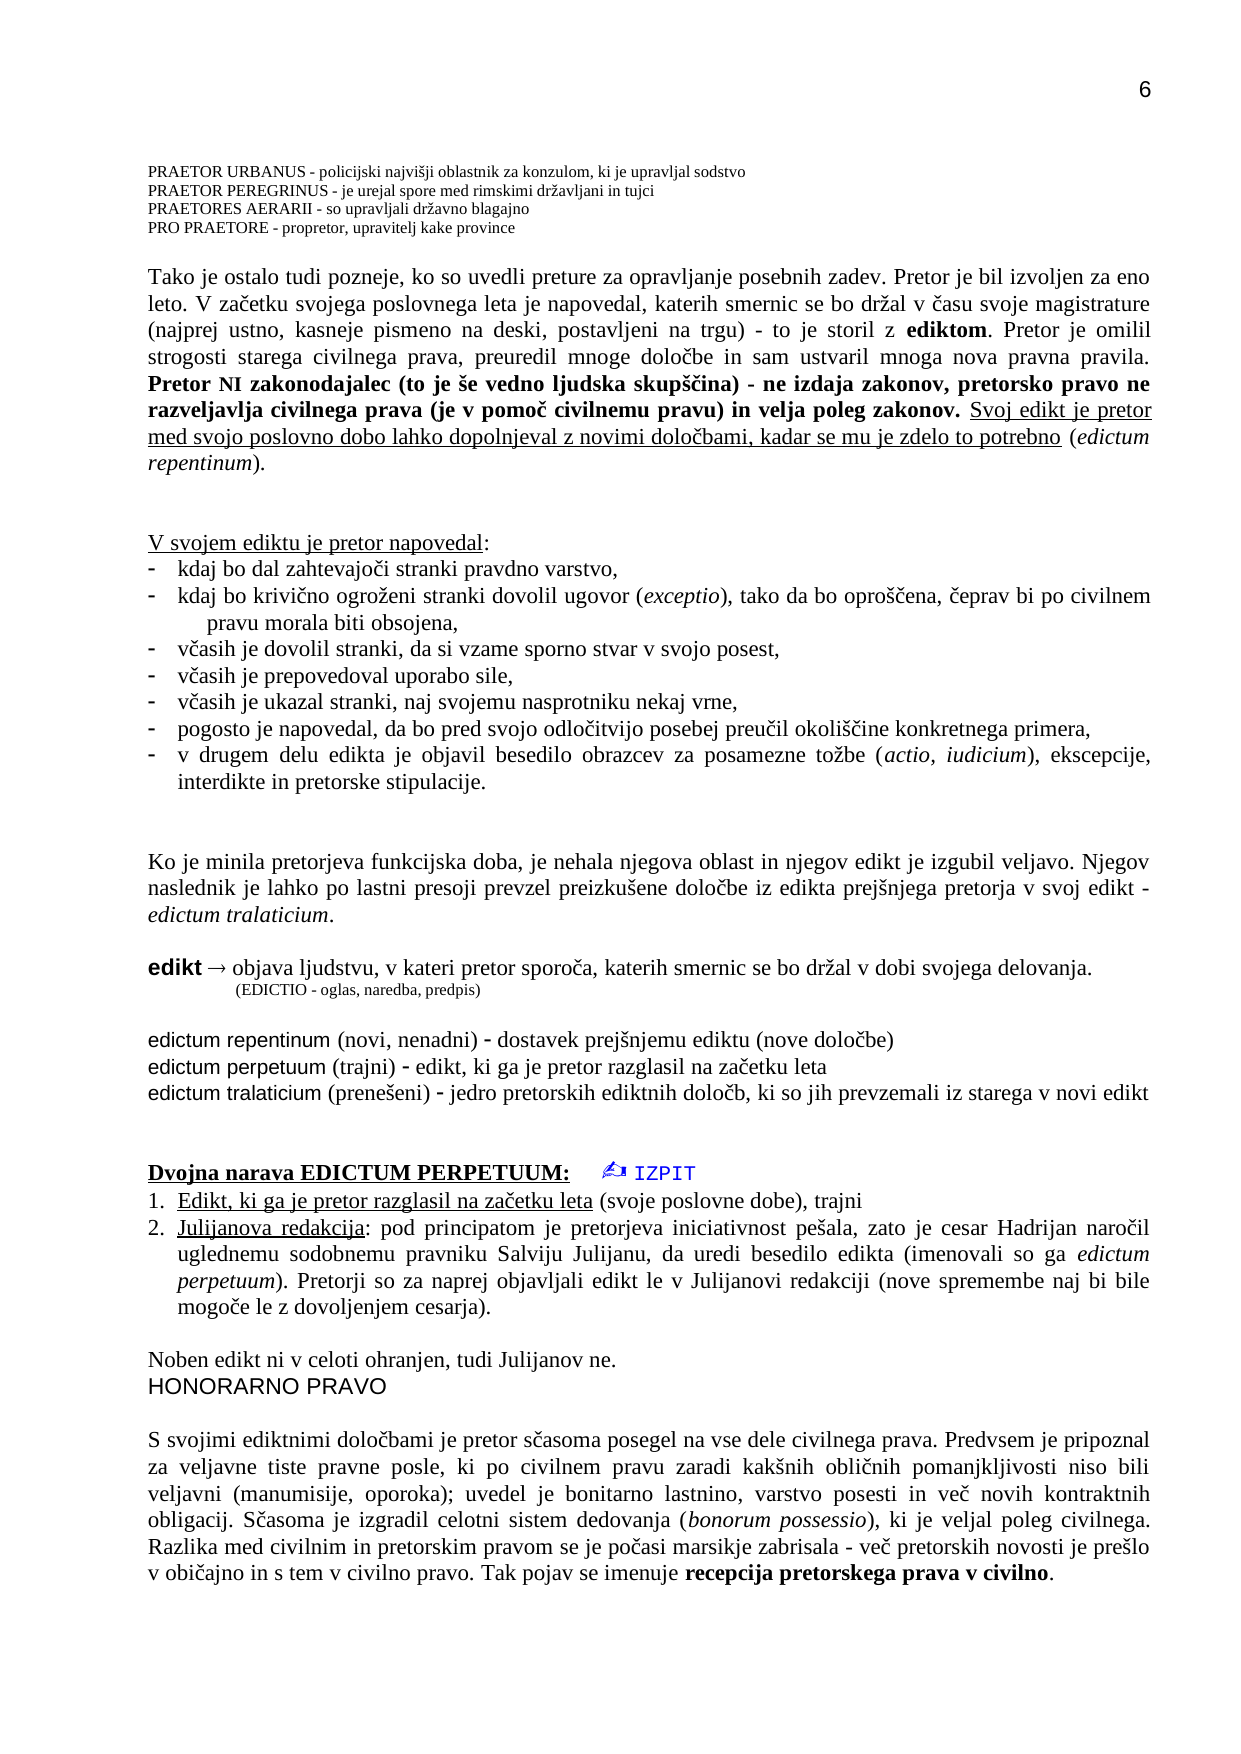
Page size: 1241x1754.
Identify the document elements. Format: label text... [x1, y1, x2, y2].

text V svojem ediktu je pretor napovedal: [148, 529, 1152, 555]
text PRAETORES AERARII - so upravljali državno blagajno [148, 199, 1152, 218]
text Ko je minila pretorjeva funkcijska doba, je nehala njegova oblast in njegov edikt je izgubil veljavo. Njegov naslednik je lahko po lastni presoji prevzel preizkušene določbe iz edikta prejšnjega pretorja v svoj edikt - edictum tralaticium. [148, 847, 1152, 927]
list v drugem delu edikta je objavil besedilo obrazcev za posamezne tožbe (actio, iudicium), ekscepcije, interdikte in pretorske stipulacije. [148, 741, 1152, 794]
text PRO PRAETORE - propretor, upravitelj kake province [148, 218, 1152, 237]
text Dvojna narava EDICTUM PERPETUUM: ? IZPIT [148, 1159, 1152, 1187]
list kdaj bo krivično ogroženi stranki dovolil ugovor (exceptio), tako da bo oproščena, čeprav bi po civilnem pravu morala biti obsojena, [148, 582, 1152, 635]
text HONORARNO PRAVO [148, 1373, 1152, 1400]
text edictum perpetuum (trajni) - edikt, ki ga je pretor razglasil na začetku leta [148, 1052, 1152, 1079]
list pogosto je napovedal, da bo pred svojo odločitvijo posebej preučil okoliščine konkretnega primera, [148, 715, 1152, 741]
text edictum repentinum (novi, nenadni) - dostavek prejšnjemu ediktu (nove določbe) [148, 1026, 1152, 1052]
text Noben edikt ni v celoti ohranjen, tudi Julijanov ne. [148, 1346, 1152, 1373]
list včasih je ukazal stranki, naj svojemu nasprotniku nekaj vrne, [148, 688, 1152, 715]
list Edikt, ki ga je pretor razglasil na začetku leta (svoje poslovne dobe), trajni [148, 1187, 1152, 1213]
text edictum tralaticium (prenešeni) - jedro pretorskih ediktnih določb, ki so jih prevzemali iz starega v novi edikt [148, 1079, 1152, 1106]
text (EDICTIO - oglas, naredba, predpis) [148, 981, 1152, 999]
list kdaj bo dal zahtevajoči stranki pravdno varstvo, [148, 555, 1152, 582]
text PRAETOR URBANUS - policijski najvišji oblastnik za konzulom, ki je upravljal sodstvo [148, 162, 1152, 181]
text PRAETOR PEREGRINUS - je urejal spore med rimskimi državljani in tujci [148, 181, 1152, 199]
list včasih je prepovedoval uporabo sile, [148, 662, 1152, 688]
list Julijanova redakcija: pod principatom je pretorjeva iniciativnost pešala, zato je cesar Hadrijan naročil uglednemu sodobnemu pravniku Salviju Julijanu, da uredi besedilo edikta (imenovali so ga edictum perpetuum). Pretorji so za naprej objavljali edikt le v Julijanovi redakciji (nove spremembe naj bi bile mogoče le z dovoljenjem cesarja). [148, 1213, 1152, 1319]
text Tako je ostalo tudi pozneje, ko so uvedli preture za opravljanje posebnih zadev. Pretor je bil izvoljen za eno leto. V začetku svojega poslovnega leta je napovedal, katerih smernic se bo držal v času svoje magistrature (najprej ustno, kasneje pismeno na deski, postavljeni na trgu) - to je storil z ediktom. Pretor je omilil strogosti starega civilnega prava, preuredil mnoge določbe in sam ustvaril mnoga nova pravna pravila. Pretor NI zakonodajalec (to je še vedno ljudska skupščina) - ne izdaja zakonov, pretorsko pravo ne razveljavlja civilnega prava (je v pomoč civilnemu pravu) in velja poleg zakonov. Svoj edikt je pretor med svojo poslovno dobo lahko dopolnjeval z novimi določbami, kadar se mu je zdelo to potrebno (edictum repentinum). [148, 263, 1152, 476]
list včasih je dovolil stranki, da si vzame sporno stvar v svojo posest, [148, 635, 1152, 662]
text edikt ® objava ljudstvu, v kateri pretor sporoča, katerih smernic se bo držal v dobi svojega delovanja. [148, 954, 1152, 981]
text S svojimi ediktnimi določbami je pretor sčasoma posegel na vse dele civilnega prava. Predvsem je pripoznal za veljavne tiste pravne posle, ki po civilnem pravu zaradi kakšnih obličnih pomanjkljivosti niso bili veljavni (manumisije, oporoka); uvedel je bonitarno lastnino, varstvo posesti in več novih kontraktnih obligacij. Sčasoma je izgradil celotni sistem dedovanja (bonorum possessio), ki je veljal poleg civilnega. Razlika med civilnim in pretorskim pravom se je počasi marsikje zabrisala - več pretorskih novosti je prešlo v običajno in s tem v civilno pravo. Tak pojav se imenuje recepcija pretorskega prava v civilno. [148, 1426, 1152, 1586]
